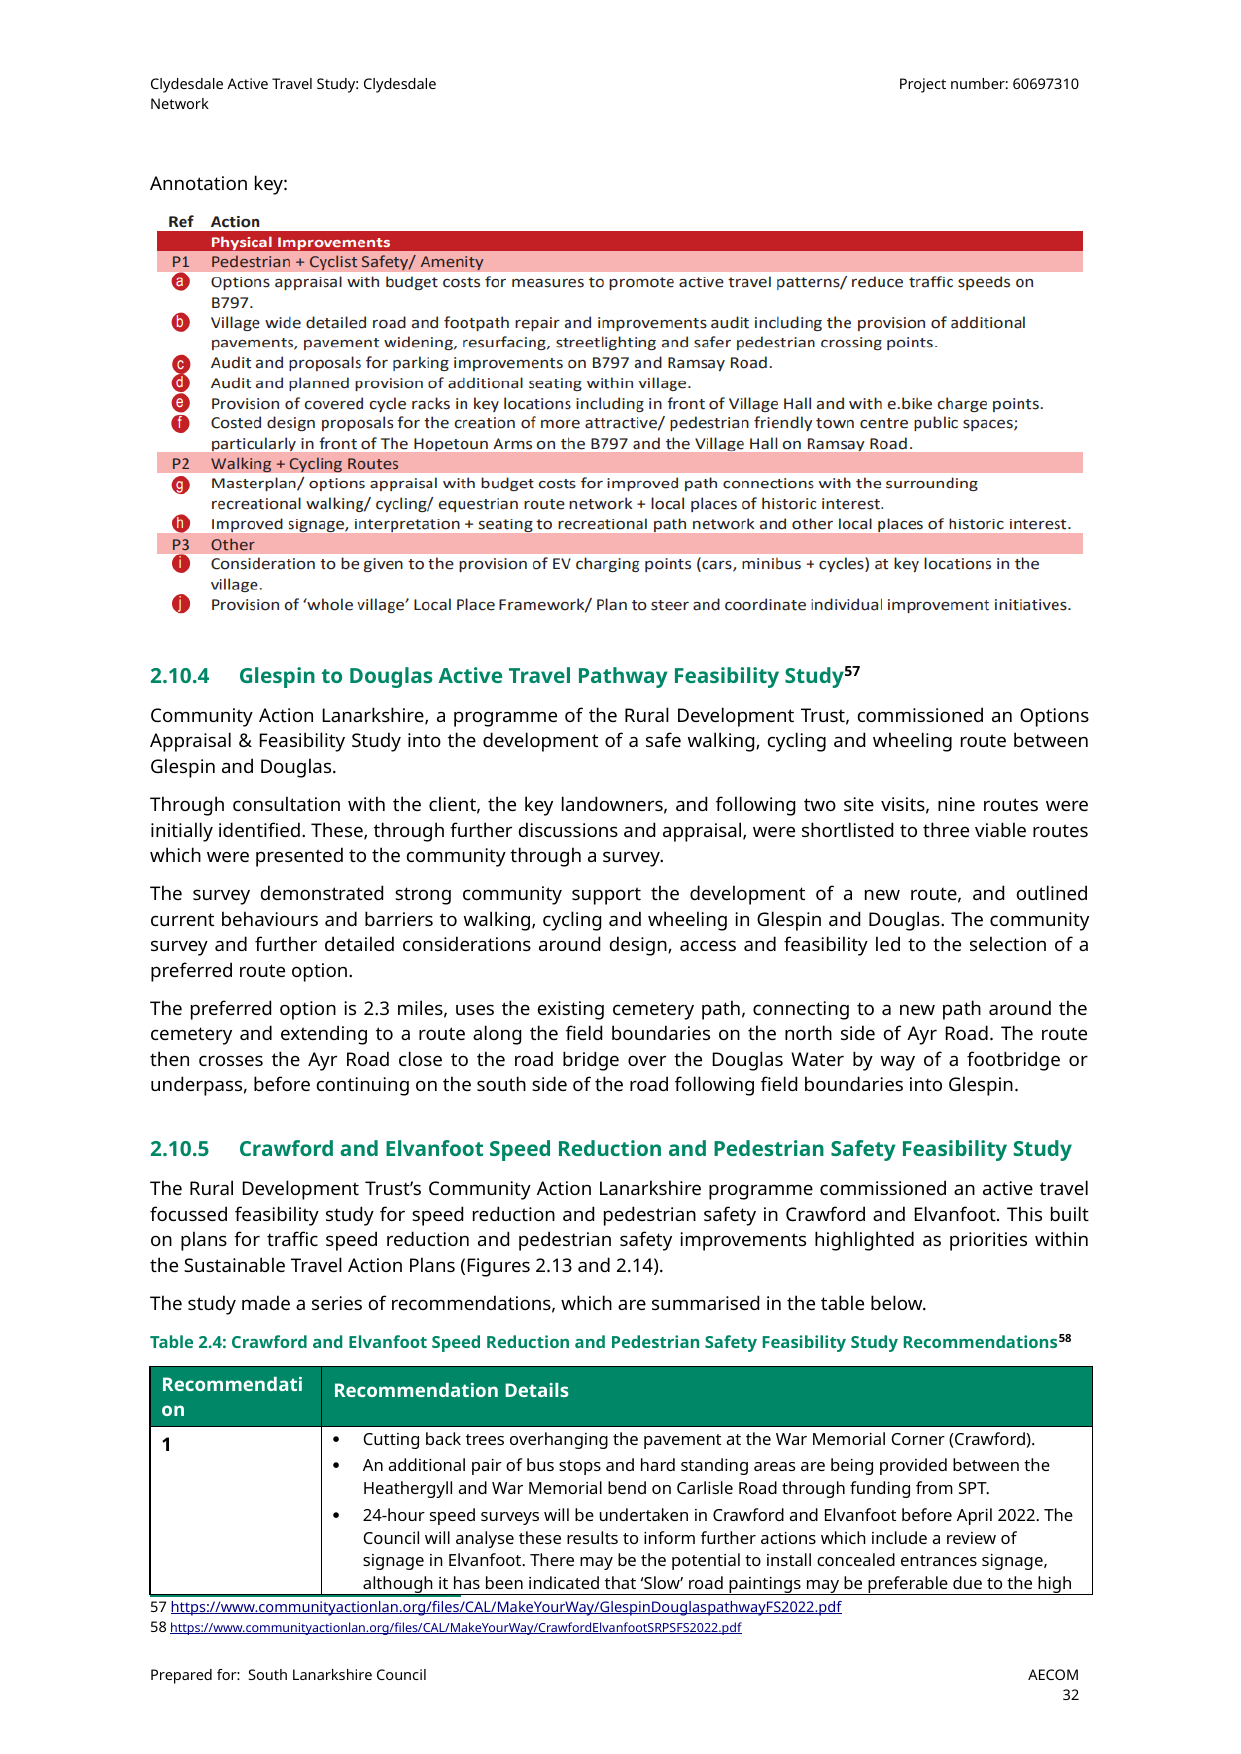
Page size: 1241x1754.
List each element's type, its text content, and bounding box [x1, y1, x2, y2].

text https://www.communityactionlan.org/files/CAL/MakeYourWay/CrawfordElvanfootSRPSFS2022.pdf [150, 1616, 1090, 1636]
table_cell 1 [151, 1427, 321, 1594]
text https://www.communityactionlan.org/files/CAL/MakeYourWay/GlespinDouglaspathwayFS2022.pdf [150, 1596, 1090, 1616]
text The preferred option is 2.3 miles, uses the existing cemetery path, connecting to a new path around the cemetery and extending to a route along the field boundaries on the north side of Ayr Road. The route then crosses the Ayr Road close to the road bridge over the Douglas Water by way of a footbridge or underpass, before continuing on the south side of the road following field boundaries into Glespin. [150, 995, 1090, 1097]
subtitle Crawford and Elvanfoot Speed Reduction and Pedestrian Safety Feasibility Study [150, 1134, 1090, 1163]
text The Rural Development Trust’s Community Action Lanarkshire programme commissioned an active travel focussed feasibility study for speed reduction and pedestrian safety in Crawford and Elvanfoot. This built on plans for traffic speed reduction and pedestrian safety improvements highlighted as priorities within the Sustainable Travel Action Plans (Figures 2.13 and 2.14). [150, 1176, 1090, 1278]
table_header Recommendation [151, 1367, 321, 1426]
text Table 2.4: Crawford and Elvanfoot Speed Reduction and Pedestrian Safety Feasibility Study Recommendations [150, 1328, 1090, 1353]
text The study made a series of recommendations, which are summarised in the table below. [150, 1290, 1090, 1316]
text Through consultation with the client, the key landowners, and following two site visits, nine routes were initially identified. These, through further discussions and appraisal, were shortlisted to three viable routes which were presented to the community through a survey. [150, 791, 1090, 868]
text Community Action Lanarkshire, a programme of the Rural Development Trust, commissioned an Options Appraisal & Feasibility Study into the development of a safe walking, cycling and wheeling route between Glespin and Douglas. [150, 702, 1090, 779]
subtitle Glespin to Douglas Active Travel Pathway Feasibility Study [150, 661, 1090, 690]
table_cell Cutting back trees overhanging the pavement at the War Memorial Corner (Crawford). An additional pair of bus stops and hard standing areas are being provided between the Heathergyll and War Memorial bend on Carlisle Road through funding from SPT. 24-hour speed surveys will be undertaken in Crawford and Elvanfoot before April 2022. The Council will analyse these results to inform further actions which include a review of signage in Elvanfoot. There may be the potential to install concealed entrances signage, although it has been indicated that ‘Slow’ road paintings may be preferable due to the high [322, 1427, 1092, 1594]
table_header Recommendation Details [322, 1367, 1092, 1426]
text Annotation key: [150, 170, 1090, 196]
text The survey demonstrated strong community support the development of a new route, and outlined current behaviours and barriers to walking, cycling and wheeling in Glespin and Douglas. The community survey and further detailed considerations around design, access and feasibility led to the selection of a preferred route option. [150, 880, 1090, 982]
